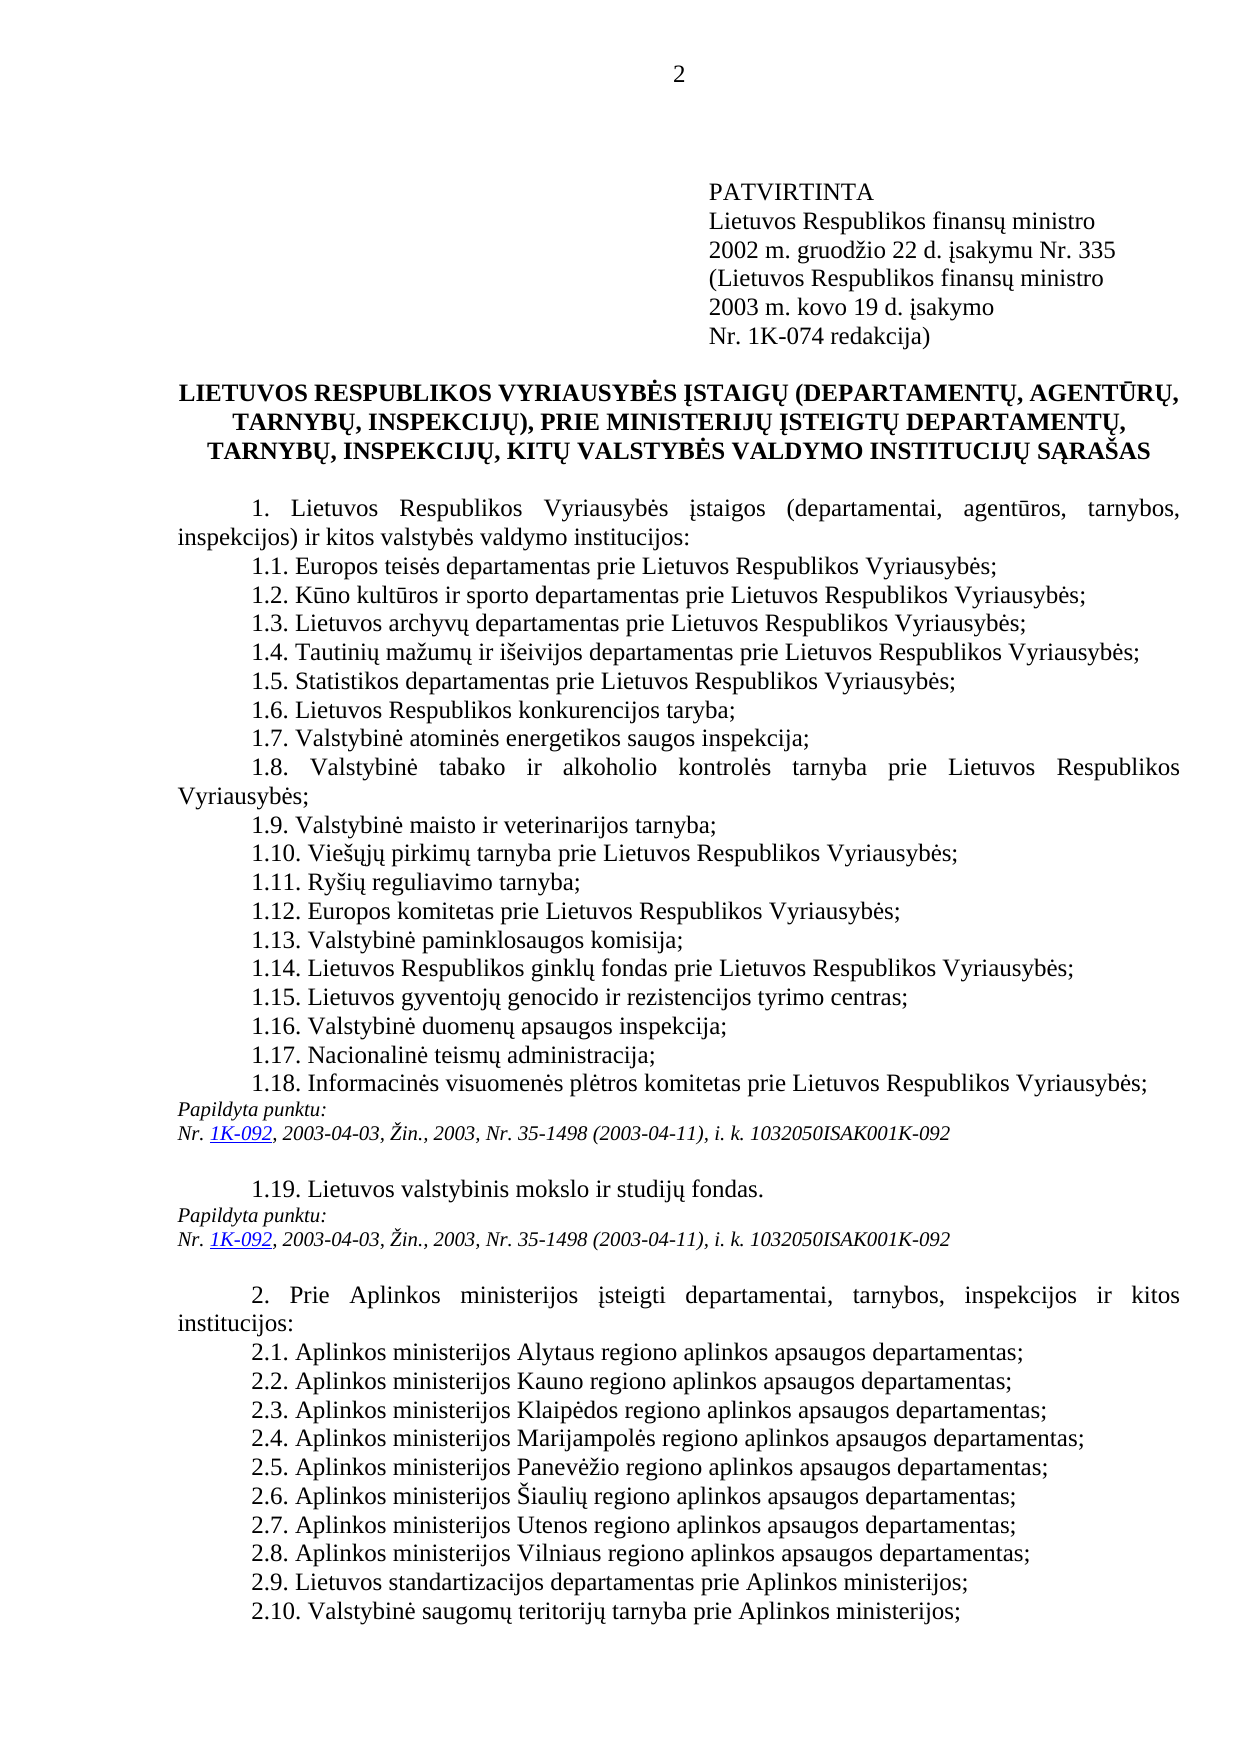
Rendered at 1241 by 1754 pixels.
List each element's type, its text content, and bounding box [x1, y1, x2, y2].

text 2.9. Lietuvos standartizacijos departamentas prie Aplinkos ministerijos; [177, 1567, 1181, 1596]
text 2003 m. kovo 19 d. įsakymo [177, 292, 1181, 321]
text 1.7. Valstybinė atominės energetikos saugos inspekcija; [177, 723, 1181, 752]
text 1.1. Europos teisės departamentas prie Lietuvos Respublikos Vyriausybės; [177, 551, 1181, 580]
text 2.8. Aplinkos ministerijos Vilniaus regiono aplinkos apsaugos departamentas; [177, 1538, 1181, 1567]
text 2.10. Valstybinė saugomų teritorijų tarnyba prie Aplinkos ministerijos; [177, 1596, 1181, 1625]
text 2.3. Aplinkos ministerijos Klaipėdos regiono aplinkos apsaugos departamentas; [177, 1395, 1181, 1423]
text PATVIRTINTA [177, 177, 1181, 206]
text 1.6. Lietuvos Respublikos konkurencijos taryba; [177, 695, 1181, 723]
text 1.11. Ryšių reguliavimo tarnyba; [177, 867, 1181, 896]
text 1.19. Lietuvos valstybinis mokslo ir studijų fondas. [177, 1174, 1181, 1203]
text 1.2. Kūno kultūros ir sporto departamentas prie Lietuvos Respublikos Vyriausybės; [177, 580, 1181, 608]
text 1.4. Tautinių mažumų ir išeivijos departamentas prie Lietuvos Respublikos Vyriausybės; [177, 637, 1181, 666]
text 2.5. Aplinkos ministerijos Panevėžio regiono aplinkos apsaugos departamentas; [177, 1452, 1181, 1481]
text 1.9. Valstybinė maisto ir veterinarijos tarnyba; [177, 810, 1181, 838]
text 2.2. Aplinkos ministerijos Kauno regiono aplinkos apsaugos departamentas; [177, 1366, 1181, 1395]
text 1.14. Lietuvos Respublikos ginklų fondas prie Lietuvos Respublikos Vyriausybės; [177, 953, 1181, 982]
text 1.13. Valstybinė paminklosaugos komisija; [177, 925, 1181, 953]
text 1.17. Nacionalinė teismų administracija; [177, 1040, 1181, 1068]
text (Lietuvos Respublikos finansų ministro [177, 263, 1181, 292]
text 1.15. Lietuvos gyventojų genocido ir rezistencijos tyrimo centras; [177, 982, 1181, 1011]
text 1.8. Valstybinė tabako ir alkoholio kontrolės tarnyba prie Lietuvos Respublikos Vyriausybės; [177, 752, 1181, 810]
text Papildyta punktu: [177, 1203, 1181, 1227]
text 1. Lietuvos Respublikos Vyriausybės įstaigos (departamentai, agentūros, tarnybos, inspekcijos) ir kitos valstybės valdymo institucijos: [177, 493, 1181, 551]
text 2.6. Aplinkos ministerijos Šiaulių regiono aplinkos apsaugos departamentas; [177, 1481, 1181, 1510]
text 2002 m. gruodžio 22 d. įsakymu Nr. 335 [177, 235, 1181, 263]
text Nr. 1K-074 redakcija) [177, 321, 1181, 350]
text 1.3. Lietuvos archyvų departamentas prie Lietuvos Respublikos Vyriausybės; [177, 608, 1181, 637]
text 2.1. Aplinkos ministerijos Alytaus regiono aplinkos apsaugos departamentas; [177, 1337, 1181, 1366]
text Papildyta punktu: [177, 1097, 1181, 1121]
text 1.16. Valstybinė duomenų apsaugos inspekcija; [177, 1011, 1181, 1040]
text 1.18. Informacinės visuomenės plėtros komitetas prie Lietuvos Respublikos Vyriausybės; [177, 1068, 1181, 1097]
text 1.10. Viešųjų pirkimų tarnyba prie Lietuvos Respublikos Vyriausybės; [177, 838, 1181, 867]
text LIETUVOS RESPUBLIKOS VYRIAUSYBĖS ĮSTAIGŲ (DEPARTAMENTŲ, AGENTŪRŲ, TARNYBŲ, INSPEKCIJŲ), PRIE MINISTERIJŲ ĮSTEIGTŲ DEPARTAMENTŲ, TARNYBŲ, INSPEKCIJŲ, KITŲ VALSTYBĖS VALDYMO INSTITUCIJŲ SĄRAŠAS [177, 378, 1181, 465]
text 2.4. Aplinkos ministerijos Marijampolės regiono aplinkos apsaugos departamentas; [177, 1423, 1181, 1452]
text Lietuvos Respublikos finansų ministro [177, 206, 1181, 235]
text 1.12. Europos komitetas prie Lietuvos Respublikos Vyriausybės; [177, 896, 1181, 925]
text Nr. 1K-092, 2003-04-03, Žin., 2003, Nr. 35-1498 (2003-04-11), i. k. 1032050ISAK001K-092 [177, 1121, 1181, 1145]
text 1.5. Statistikos departamentas prie Lietuvos Respublikos Vyriausybės; [177, 666, 1181, 695]
text 2.7. Aplinkos ministerijos Utenos regiono aplinkos apsaugos departamentas; [177, 1510, 1181, 1538]
text Nr. 1K-092, 2003-04-03, Žin., 2003, Nr. 35-1498 (2003-04-11), i. k. 1032050ISAK001K-092 [177, 1227, 1181, 1251]
text 2. Prie Aplinkos ministerijos įsteigti departamentai, tarnybos, inspekcijos ir kitos institucijos: [177, 1280, 1181, 1337]
